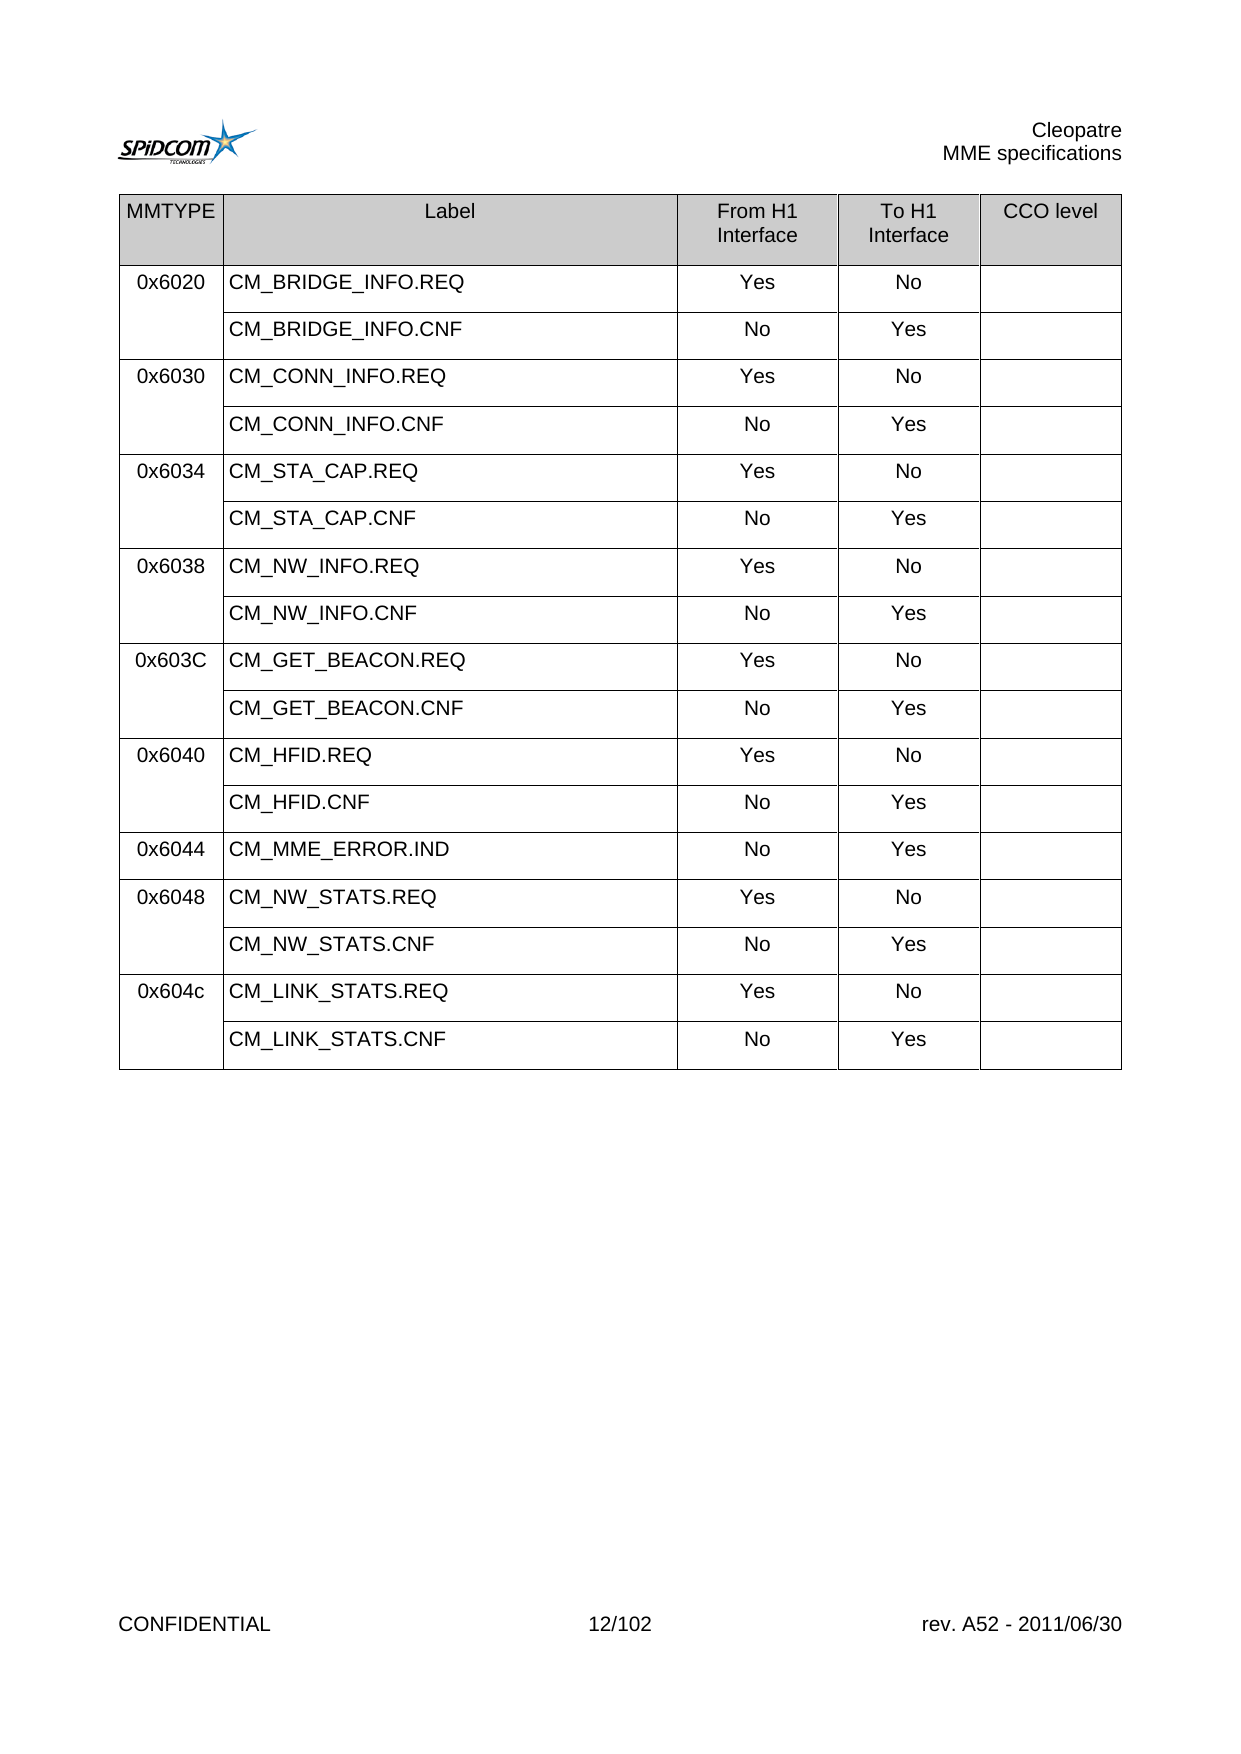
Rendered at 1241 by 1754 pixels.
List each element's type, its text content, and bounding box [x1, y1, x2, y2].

table_cell No [678, 1022, 837, 1069]
table_cell No [678, 786, 837, 832]
table_cell CM_BRIDGE_INFO.REQ [224, 266, 677, 312]
table_cell 0x6040 [120, 739, 223, 832]
table_cell [981, 644, 1121, 690]
table_cell Yes [839, 597, 979, 643]
table_cell CM_BRIDGE_INFO.CNF [224, 313, 677, 359]
table_cell CM_MME_ERROR.IND [224, 833, 677, 879]
table_cell CM_HFID.CNF [224, 786, 677, 832]
table_cell [981, 360, 1121, 406]
table_cell CM_NW_STATS.CNF [224, 928, 677, 974]
table_cell Yes [678, 266, 837, 312]
table_cell No [839, 266, 979, 312]
table_cell [981, 455, 1121, 501]
table_cell No [839, 455, 979, 501]
table_cell No [678, 597, 837, 643]
table_cell No [678, 928, 837, 974]
table_cell No [678, 502, 837, 548]
table_cell Yes [839, 1022, 979, 1069]
table_cell CM_LINK_STATS.CNF [224, 1022, 677, 1069]
table_cell CM_CONN_INFO.CNF [224, 407, 677, 454]
table_cell CM_GET_BEACON.CNF [224, 691, 677, 738]
table_cell [981, 691, 1121, 738]
table_cell Yes [839, 502, 979, 548]
table_cell Yes [839, 313, 979, 359]
table_cell 0x6034 [120, 455, 223, 548]
table_cell [981, 1022, 1121, 1069]
table_cell [981, 739, 1121, 785]
table_cell 0x6044 [120, 833, 223, 879]
table_cell 0x6048 [120, 880, 223, 974]
table_cell No [678, 407, 837, 454]
table_cell 0x6020 [120, 266, 223, 359]
table_cell Yes [678, 975, 837, 1021]
table_cell [981, 266, 1121, 312]
table_cell Yes [839, 786, 979, 832]
table_cell [981, 975, 1121, 1021]
table_cell Yes [839, 833, 979, 879]
table_cell 0x6038 [120, 549, 223, 643]
table_cell Yes [678, 880, 837, 927]
table_cell CM_CONN_INFO.REQ [224, 360, 677, 406]
table_header To H1 Interface [839, 195, 979, 265]
table_cell No [839, 549, 979, 596]
table_cell [981, 313, 1121, 359]
table_cell CM_STA_CAP.REQ [224, 455, 677, 501]
table_cell [981, 786, 1121, 832]
table_cell Yes [678, 455, 837, 501]
table_cell Yes [839, 691, 979, 738]
table_cell Yes [678, 739, 837, 785]
table_cell No [678, 833, 837, 879]
table_cell [981, 880, 1121, 927]
table_cell 0x6030 [120, 360, 223, 454]
table_header From H1 Interface [678, 195, 837, 265]
table_cell Yes [839, 928, 979, 974]
table_cell Yes [678, 644, 837, 690]
table_cell 0x603C [120, 644, 223, 738]
picture [117, 118, 258, 165]
table_cell [981, 833, 1121, 879]
table_cell CM_HFID.REQ [224, 739, 677, 785]
table_cell No [678, 691, 837, 738]
table_cell No [839, 644, 979, 690]
table_cell Yes [839, 407, 979, 454]
table_cell [981, 597, 1121, 643]
table_cell 0x604c [120, 975, 223, 1069]
table_cell No [839, 880, 979, 927]
table_cell [981, 407, 1121, 454]
table_cell CM_LINK_STATS.REQ [224, 975, 677, 1021]
table_cell [981, 549, 1121, 596]
table_cell [981, 502, 1121, 548]
table_header CCO level [981, 195, 1121, 265]
table_cell No [839, 739, 979, 785]
table_cell Yes [678, 360, 837, 406]
table_cell CM_NW_INFO.REQ [224, 549, 677, 596]
table_cell No [839, 360, 979, 406]
table_cell CM_GET_BEACON.REQ [224, 644, 677, 690]
table_header MMTYPE [120, 195, 223, 265]
table_cell No [678, 313, 837, 359]
table_cell [981, 928, 1121, 974]
table_cell CM_NW_INFO.CNF [224, 597, 677, 643]
table_cell CM_STA_CAP.CNF [224, 502, 677, 548]
table_cell CM_NW_STATS.REQ [224, 880, 677, 927]
table_cell Yes [678, 549, 837, 596]
table_header Label [224, 195, 677, 265]
table_cell No [839, 975, 979, 1021]
